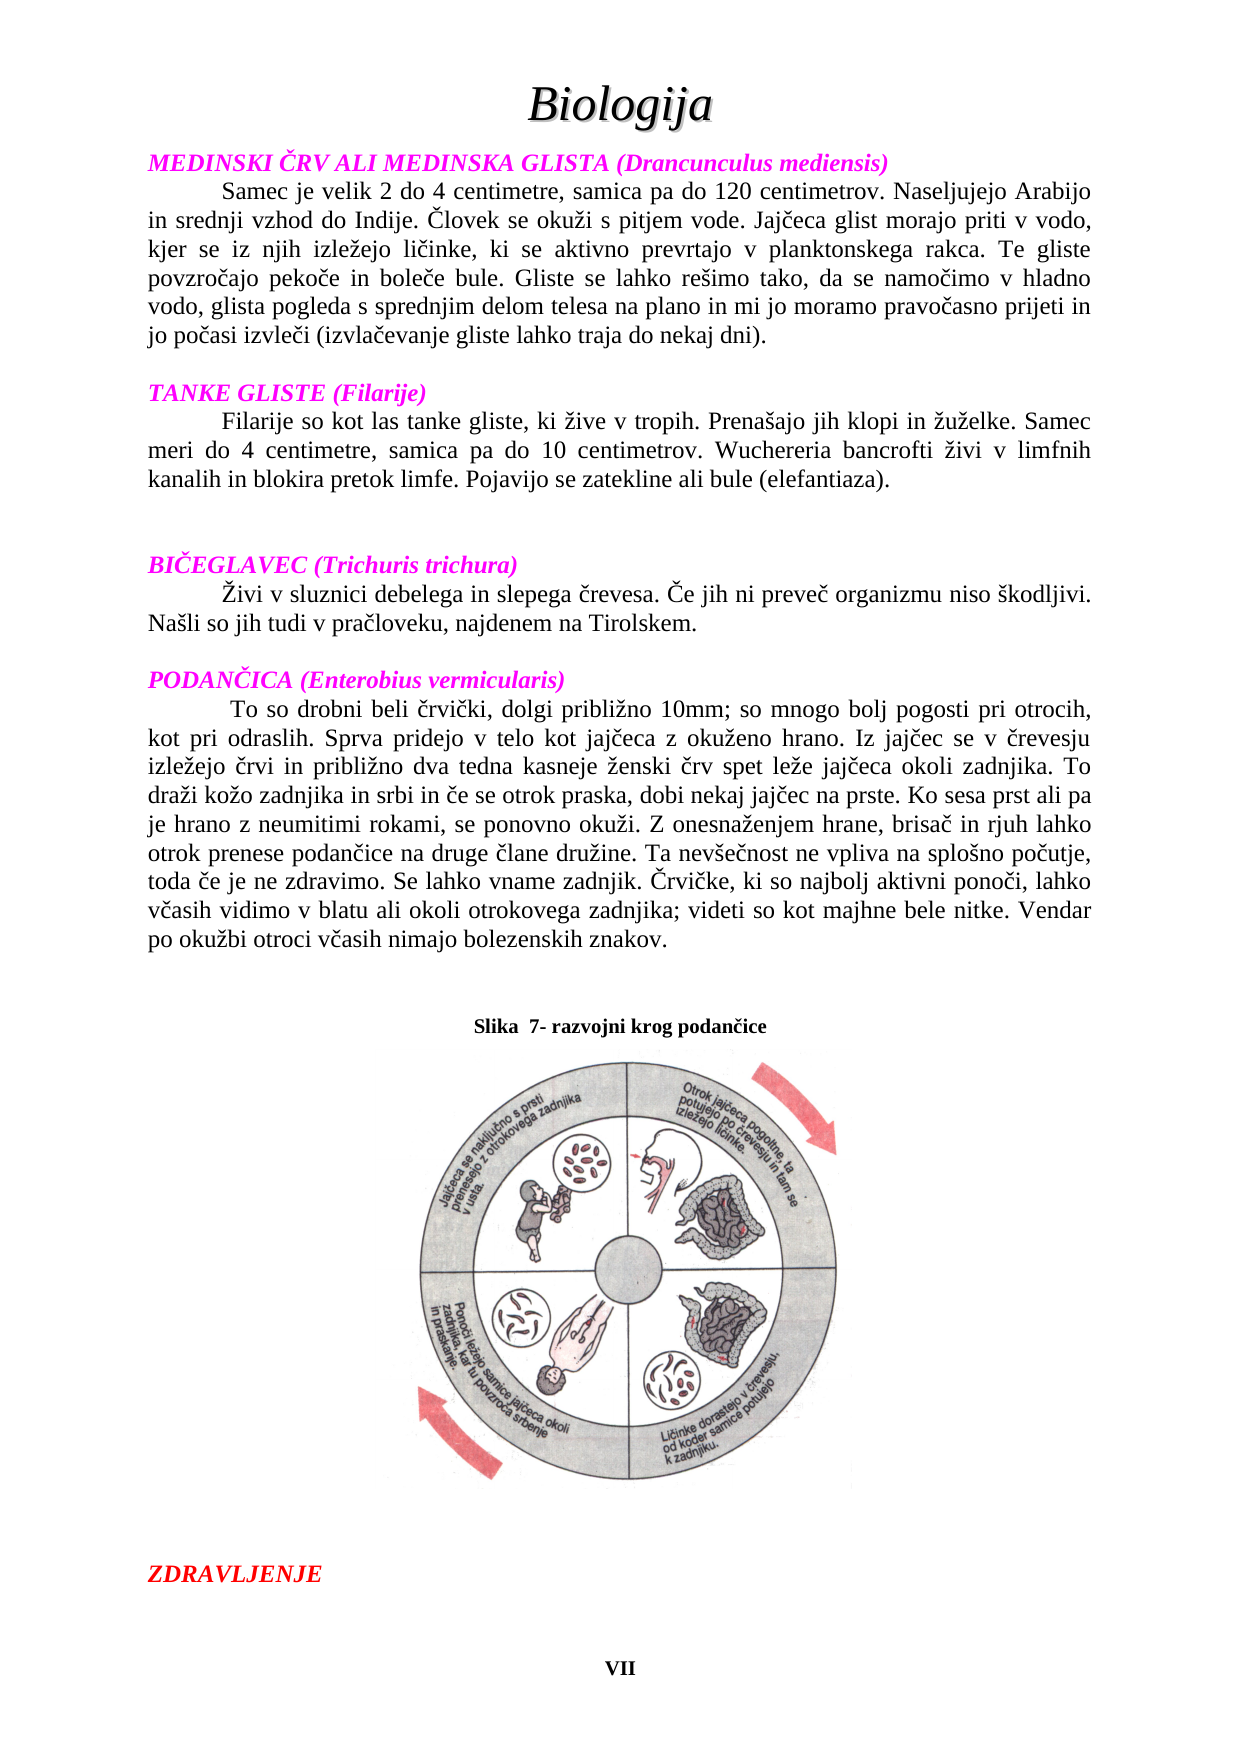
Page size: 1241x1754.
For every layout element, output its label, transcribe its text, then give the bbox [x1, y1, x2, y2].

text TANKE GLISTE (Filarije) [148, 378, 1093, 406]
text MEDINSKI ČRV ALI MEDINSKA GLISTA (Drancunculus mediensis) [148, 148, 1093, 176]
text BIČEGLAVEC (Trichuris trichura) [148, 550, 1093, 579]
text Samec je velik 2 do 4 centimetre, samica pa do 120 centimetrov. Naseljujejo Arabijo in srednji vzhod do Indije. Človek se okuži s pitjem vode. Jajčeca glist morajo priti v vodo, kjer se iz njih izležejo ličinke, ki se aktivno prevrtajo v planktonskega rakca. Te gliste povzročajo pekoče in boleče bule. Gliste se lahko rešimo tako, da se namočimo v hladno vodo, glista pogleda s sprednjim delom telesa na plano in mi jo moramo pravočasno prijeti in jo počasi izvleči (izvlačevanje gliste lahko traja do nekaj dni). [148, 176, 1093, 349]
text ZDRAVLJENJE [148, 1559, 1093, 1587]
text Živi v sluznici debelega in slepega črevesa. Če jih ni preveč organizmu niso škodljivi. Našli so jih tudi v pračloveku, najdenem na Tirolskem. [148, 579, 1093, 636]
picture [375, 1049, 852, 1489]
text Filarije so kot las tanke gliste, ki žive v tropih. Prenašajo jih klopi in žuželke. Samec meri do 4 centimetre, samica pa do 10 centimetrov. Wuchereria bancrofti živi v limfnih kanalih in blokira pretok limfe. Pojavijo se zatekline ali bule (elefantiaza). [148, 406, 1093, 493]
text PODANČICA (Enterobius vermicularis) [148, 665, 1093, 694]
text To so drobni beli črvički, dolgi približno 10mm; so mnogo bolj pogosti pri otrocih, kot pri odraslih. Sprva pridejo v telo kot jajčeca z okuženo hrano. Iz jajčec se v črevesju izležejo črvi in približno dva tedna kasneje ženski črv spet leže jajčeca okoli zadnjika. To draži kožo zadnjika in srbi in če se otrok praska, dobi nekaj jajčec na prste. Ko sesa prst ali pa je hrano z neumitimi rokami, se ponovno okuži. Z onesnaženjem hrane, brisač in rjuh lahko otrok prenese podančice na druge člane družine. Ta nevšečnost ne vpliva na splošno počutje, toda če je ne zdravimo. Se lahko vname zadnjik. Črvičke, ki so najbolj aktivni ponoči, lahko včasih vidimo v blatu ali okoli otrokovega zadnjika; videti so kot majhne bele nitke. Vendar po okužbi otroci včasih nimajo bolezenskih znakov. [148, 694, 1093, 953]
text Slika 7- razvojni krog podančice [148, 1014, 1093, 1038]
